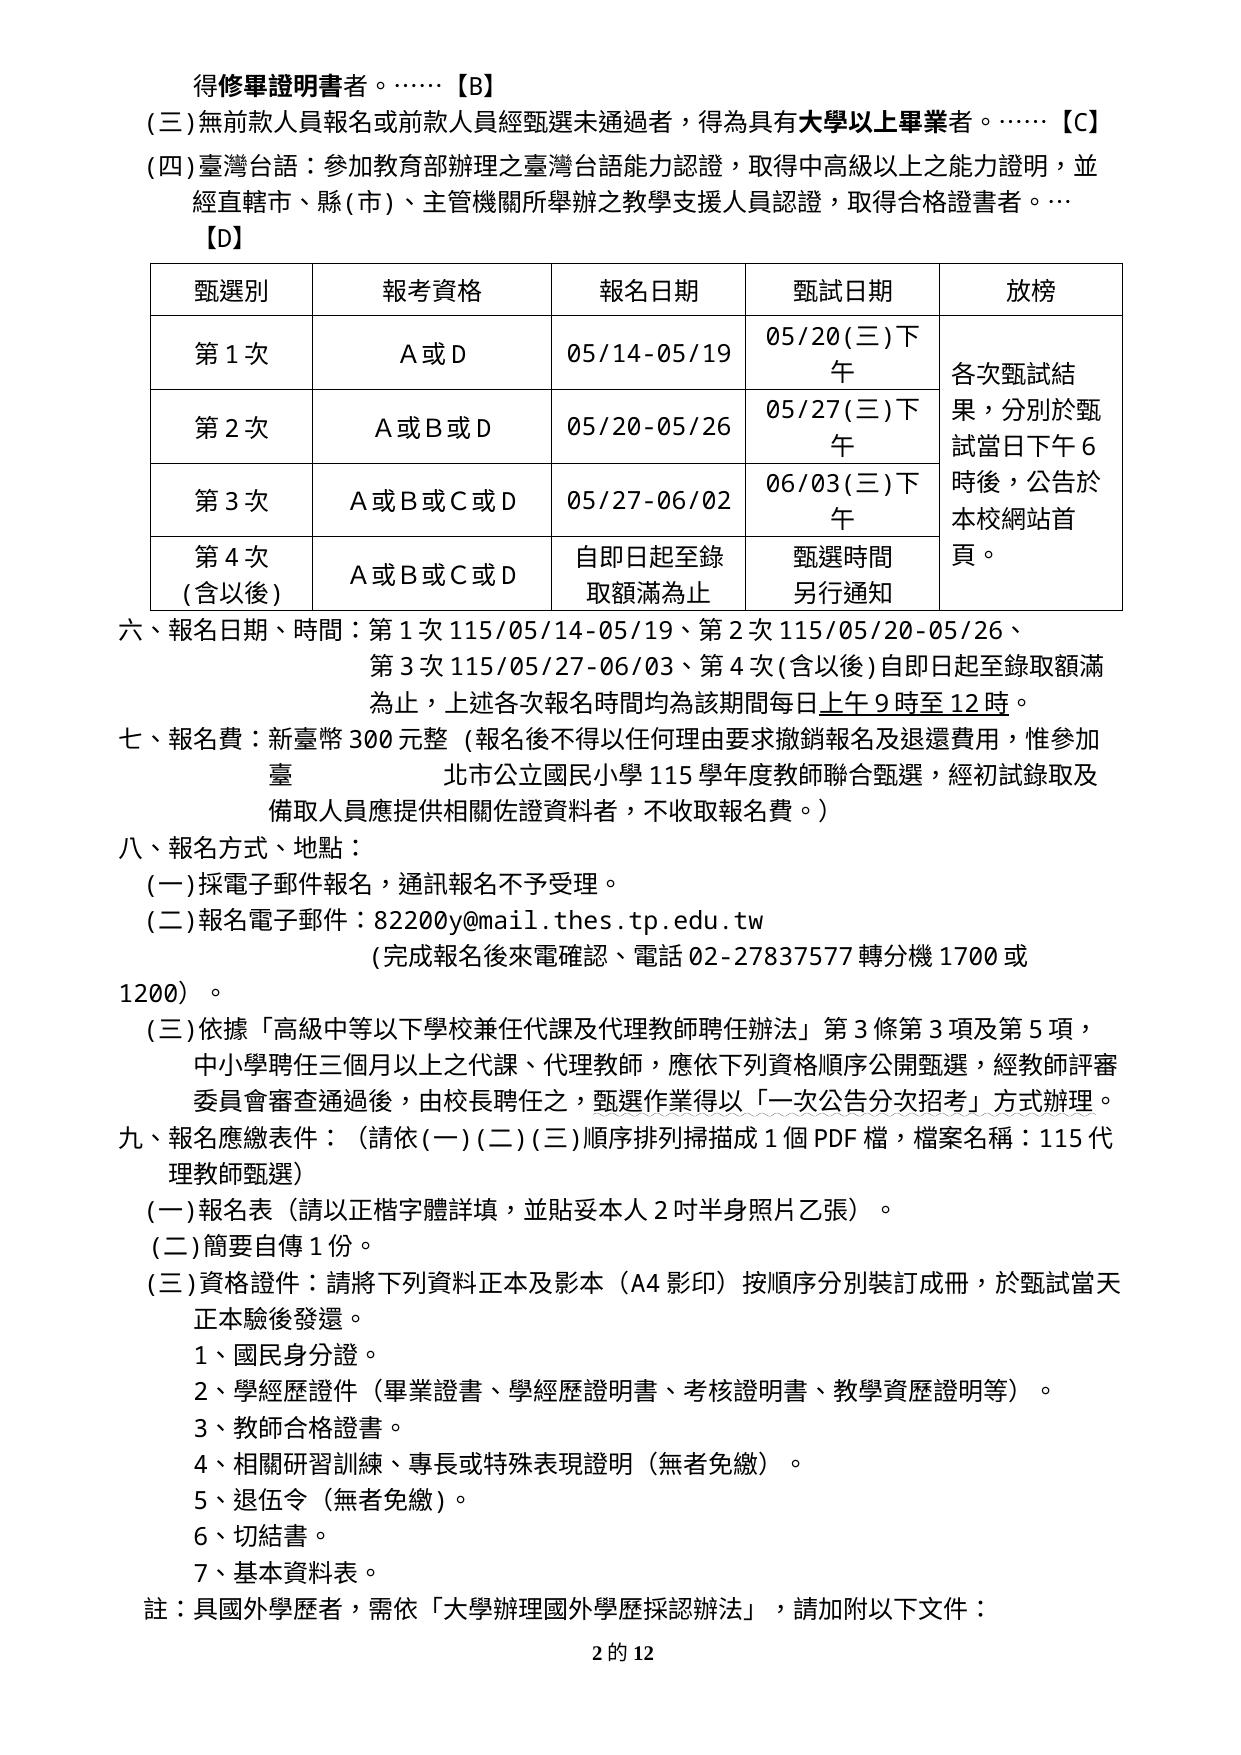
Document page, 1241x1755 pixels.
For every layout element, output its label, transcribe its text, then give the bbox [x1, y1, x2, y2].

table_header 報名日期 [552, 264, 745, 315]
table_cell 06/03(三)下午 [746, 464, 939, 536]
text 九、報名應繳表件：（請依(一)(二)(三)順序排列掃描成1個PDF檔，檔案名稱：115代理教師甄選） [118, 1118, 1122, 1191]
table_cell 05/20-05/26 [552, 390, 745, 462]
table_header 甄選別 [151, 264, 312, 315]
text 註：具國外學歷者，需依「大學辦理國外學歷採認辦法」，請加附以下文件： [118, 1589, 1122, 1626]
table_cell 第1次 [151, 316, 312, 389]
table_header 甄試日期 [746, 264, 939, 315]
table_cell 甄選時間 另行通知 [746, 537, 939, 609]
table_cell 05/20(三)下午 [746, 316, 939, 389]
table_cell 自即日起至錄取額滿為止 [552, 537, 745, 609]
text 6、切結書。 [118, 1517, 1122, 1553]
table_header 放榜 [940, 264, 1122, 315]
text (一)採電子郵件報名，通訊報名不予受理。 [118, 864, 1122, 901]
text 7、基本資料表。 [118, 1553, 1122, 1589]
text (二)簡要自傳1份。 [118, 1227, 1240, 1263]
text 七、報名費：新臺幣300元整 (報名後不得以任何理由要求撤銷報名及退還費用，惟參加臺 北市公立國民小學115學年度教師聯合甄選，經初試錄取及備取人員應提供相關佐證資料者，不收取報名費。） [118, 719, 1122, 828]
table_cell 第2次 [151, 390, 312, 462]
text (二)報名電子郵件：82200y@mail.thes.tp.edu.tw [118, 901, 1122, 937]
text (四)臺灣台語：參加教育部辦理之臺灣台語能力認證，取得中高級以上之能力證明，並經直轄市、縣(市)、主管機關所舉辦之教學支援人員認證，取得合格證書者。…【D】 [118, 146, 1122, 255]
text 1、國民身分證。 [118, 1336, 1122, 1372]
table_cell Ａ或D [313, 316, 551, 389]
table_header 報考資格 [313, 264, 551, 315]
text 3、教師合格證書。 [118, 1408, 1122, 1444]
text (完成報名後來電確認、電話02-27837577轉分機1700或1200）。 [118, 937, 1122, 1009]
text 八、報名方式、地點： [118, 828, 1122, 864]
text (三)無前款人員報名或前款人員經甄選未通過者，得為具有大學以上畢業者。……【C】 [118, 102, 1122, 139]
text 六、報名日期、時間：第1次115/05/14-05/19、第2次115/05/20-05/26、 [118, 611, 1122, 647]
text 5、退伍令（無者免繳)。 [118, 1481, 1122, 1517]
table_cell 05/27-06/02 [552, 464, 745, 536]
text (一)報名表（請以正楷字體詳填，並貼妥本人2吋半身照片乙張）。 [118, 1191, 1122, 1227]
text (三)資格證件：請將下列資料正本及影本（A4影印）按順序分別裝訂成冊，於甄試當天正本驗後發還。 [118, 1263, 1122, 1336]
table_cell 各次甄試結果，分別於甄試當日下午6時後，公告於本校網站首頁。 [940, 316, 1122, 609]
text (三)依據「高級中等以下學校兼任代課及代理教師聘任辦法」第3條第3項及第5項，中小學聘任三個月以上之代課、代理教師，應依下列資格順序公開甄選，經教師評審委員會審查通過後，由校長聘任之，甄選作業得以「一次公告分次招考」方式辦理。 [118, 1009, 1122, 1118]
text 第3次115/05/27-06/03、第4次(含以後)自即日起至錄取額滿為止，上述各次報名時間均為該期間每日上午9時至12時。 [369, 647, 1122, 719]
text 得修畢證明書者。……【B】 [118, 66, 1122, 102]
table_cell 第3次 [151, 464, 312, 536]
text 4、相關研習訓練、專長或特殊表現證明（無者免繳）。 [118, 1444, 1122, 1481]
text 2、學經歷證件（畢業證書、學經歷證明書、考核證明書、教學資歷證明等）。 [118, 1372, 1122, 1408]
table_cell Ａ或Ｂ或Ｃ或D [313, 464, 551, 536]
table_cell Ａ或Ｂ或D [313, 390, 551, 462]
table_cell 05/27(三)下午 [746, 390, 939, 462]
table_cell 第4次 (含以後) [151, 537, 312, 609]
table_cell Ａ或Ｂ或Ｃ或D [313, 537, 551, 609]
table_cell 05/14-05/19 [552, 316, 745, 389]
